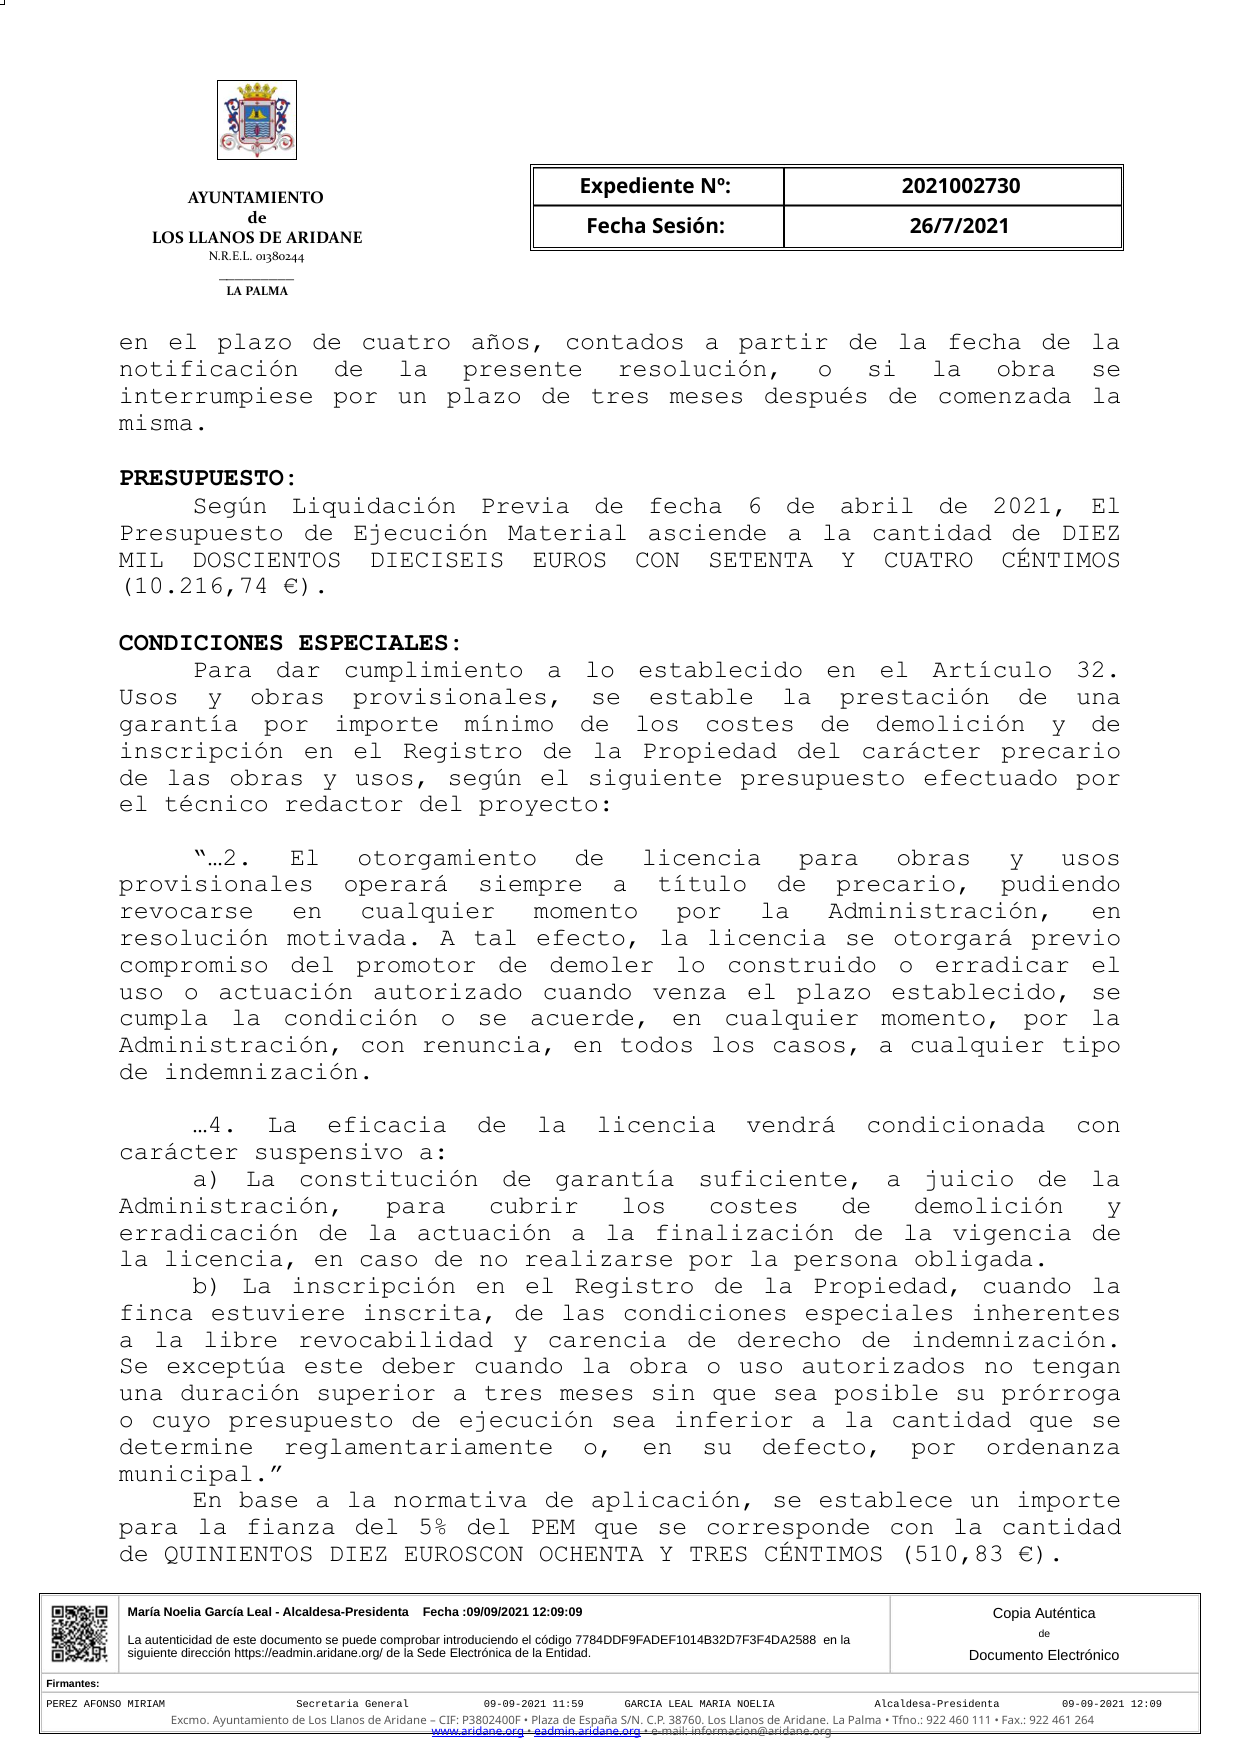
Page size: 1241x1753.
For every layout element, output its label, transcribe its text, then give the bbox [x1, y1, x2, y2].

text Alcaldesa-Presidenta [874, 1698, 1018, 1709]
text AYUNTAMIENTO [188, 190, 387, 207]
text el técnico redactor del proyecto: [119, 790, 1146, 817]
text interrumpiese por un plazo de tres meses después de comenzada la [119, 382, 1146, 408]
text _ [219, 266, 226, 279]
text Secretaria General [296, 1698, 426, 1709]
text resolución motivada. A tal efecto, la licencia se otorgará previo [119, 924, 1146, 951]
text La autenticidad de este documento se puede comprobar introduciendo el código 7784DDF9FADEF1014B32D7F3F4DA2588 en la [127, 1633, 876, 1647]
text ________ [226, 266, 317, 282]
text siguiente dirección https://eadmin.aridane.org/ de la Sede Electrónica de la Entidad. [127, 1647, 876, 1660]
text Se exceptúa este deber cuando la obra o uso autorizados no tengan [119, 1352, 1146, 1379]
text N.R.E.L. 01380244 [208, 250, 327, 262]
text Expediente Nº: [579, 173, 761, 199]
text de [247, 210, 387, 227]
text finca estuviere inscrita, de las condiciones especiales inherentes [119, 1299, 1146, 1326]
text 09-09-2021 11:59 [484, 1698, 599, 1709]
text María Noelia García Leal - Alcaldesa-Presidenta Fecha :09/09/2021 12:09:09 [127, 1605, 608, 1619]
text uso o actuación autorizado cuando venza el plazo establecido, se [119, 978, 1146, 1004]
text (10.216,74 €). [119, 572, 1146, 599]
text Documento Electrónico [969, 1647, 1142, 1663]
text Para dar cumplimiento a lo establecido en el Artículo 32. [192, 655, 1146, 683]
text PEREZ AFONSO MIRIAM [46, 1698, 183, 1709]
text una duración superior a tres meses sin que sea posible su prórroga [119, 1379, 1146, 1406]
text inscripción en el Registro de la Propiedad del carácter precario [119, 737, 1146, 763]
text GARCIA LEAL MARIA NOELIA [624, 1698, 797, 1709]
text LA PALMA [226, 286, 317, 298]
text Excmo. Ayuntamiento de Los Llanos de Aridane – CIF: P3802400F • Plaza de España S/N. C.P. 38760. Los Llanos de Aridane. La Palma • Tfno.: 922 460 111 • Fax.: 922 461 264 [171, 1713, 1095, 1727]
text Administración, para cubrir los costes de demolición y [119, 1192, 1146, 1219]
text a) La constitución de garantía suficiente, a juicio de la [192, 1163, 1146, 1192]
text garantía por importe mínimo de los costes de demolición y de [119, 710, 1146, 737]
text cumpla la condición o se acuerde, en cualquier momento, por la [119, 1004, 1146, 1031]
text “…2. El otorgamiento de licencia para obras y usos [192, 842, 1146, 869]
text misma. [119, 408, 1146, 435]
text compromiso del promotor de demoler lo construido o erradicar el [119, 951, 1146, 978]
text Copia Auténtica [993, 1606, 1117, 1622]
text erradicación de la actuación a la finalización de la vigencia de [119, 1219, 1146, 1245]
text carácter suspensivo a: [119, 1137, 474, 1165]
text en el plazo de cuatro años, contados a partir de la fecha de la [119, 327, 1146, 355]
text CONDICIONES ESPECIALES: [119, 627, 489, 656]
text la licencia, en caso de no realizarse por la persona obligada. [119, 1245, 1146, 1272]
text Firmantes: [46, 1678, 183, 1690]
text de QUINIENTOS DIEZ EUROSCON OCHENTA Y TRES CÉNTIMOS (510,83 €). [119, 1540, 1146, 1567]
text Según Liquidación Previa de fecha 6 de abril de 2021, El [192, 491, 1146, 519]
text municipal.” [119, 1460, 1146, 1486]
text 2021002730 [902, 173, 1059, 199]
text En base a la normativa de aplicación, se establece un importe [192, 1485, 1146, 1513]
text LOS LLANOS DE ARIDANE [152, 230, 387, 247]
text …4. La eficacia de la licencia vendrá condicionada con [192, 1110, 1146, 1138]
text o cuyo presupuesto de ejecución sea inferior a la cantidad que se [119, 1406, 1146, 1433]
text www.aridane.org • eadmin.aridane.org • e-mail: informacion@aridane.org [431, 1724, 834, 1738]
text notificación de la presente resolución, o si la obra se [119, 355, 1146, 382]
text 09-09-2021 12:09 [1062, 1698, 1177, 1709]
text MIL DOSCIENTOS DIECISEIS EUROS CON SETENTA Y CUATRO CÉNTIMOS [119, 546, 1146, 572]
text de [1038, 1628, 1065, 1640]
text revocarse en cualquier momento por la Administración, en [119, 897, 1146, 924]
text b) La inscripción en el Registro de la Propiedad, cuando la [192, 1272, 1146, 1299]
text Fecha Sesión: [586, 214, 761, 239]
text 26/7/2021 [909, 214, 1059, 239]
text a la libre revocabilidad y carencia de derecho de indemnización. [119, 1326, 1146, 1352]
text de indemnización. [119, 1058, 1146, 1085]
picture [40, 1594, 1200, 1733]
text de las obras y usos, según el siguiente presupuesto efectuado por [119, 763, 1146, 790]
text Administración, con renuncia, en todos los casos, a cualquier tipo [119, 1031, 1146, 1058]
picture [218, 81, 296, 159]
picture [531, 165, 1123, 250]
text PRESUPUESTO: [119, 463, 324, 492]
text _ [317, 266, 327, 282]
text provisionales operará siempre a título de precario, pudiendo [119, 869, 1146, 897]
text Usos y obras provisionales, se estable la prestación de una [119, 683, 1146, 710]
text para la fianza del 5% del PEM que se corresponde con la cantidad [119, 1513, 1146, 1540]
text Presupuesto de Ejecución Material asciende a la cantidad de DIEZ [119, 519, 1146, 546]
text determine reglamentariamente o, en su defecto, por ordenanza [119, 1433, 1146, 1460]
